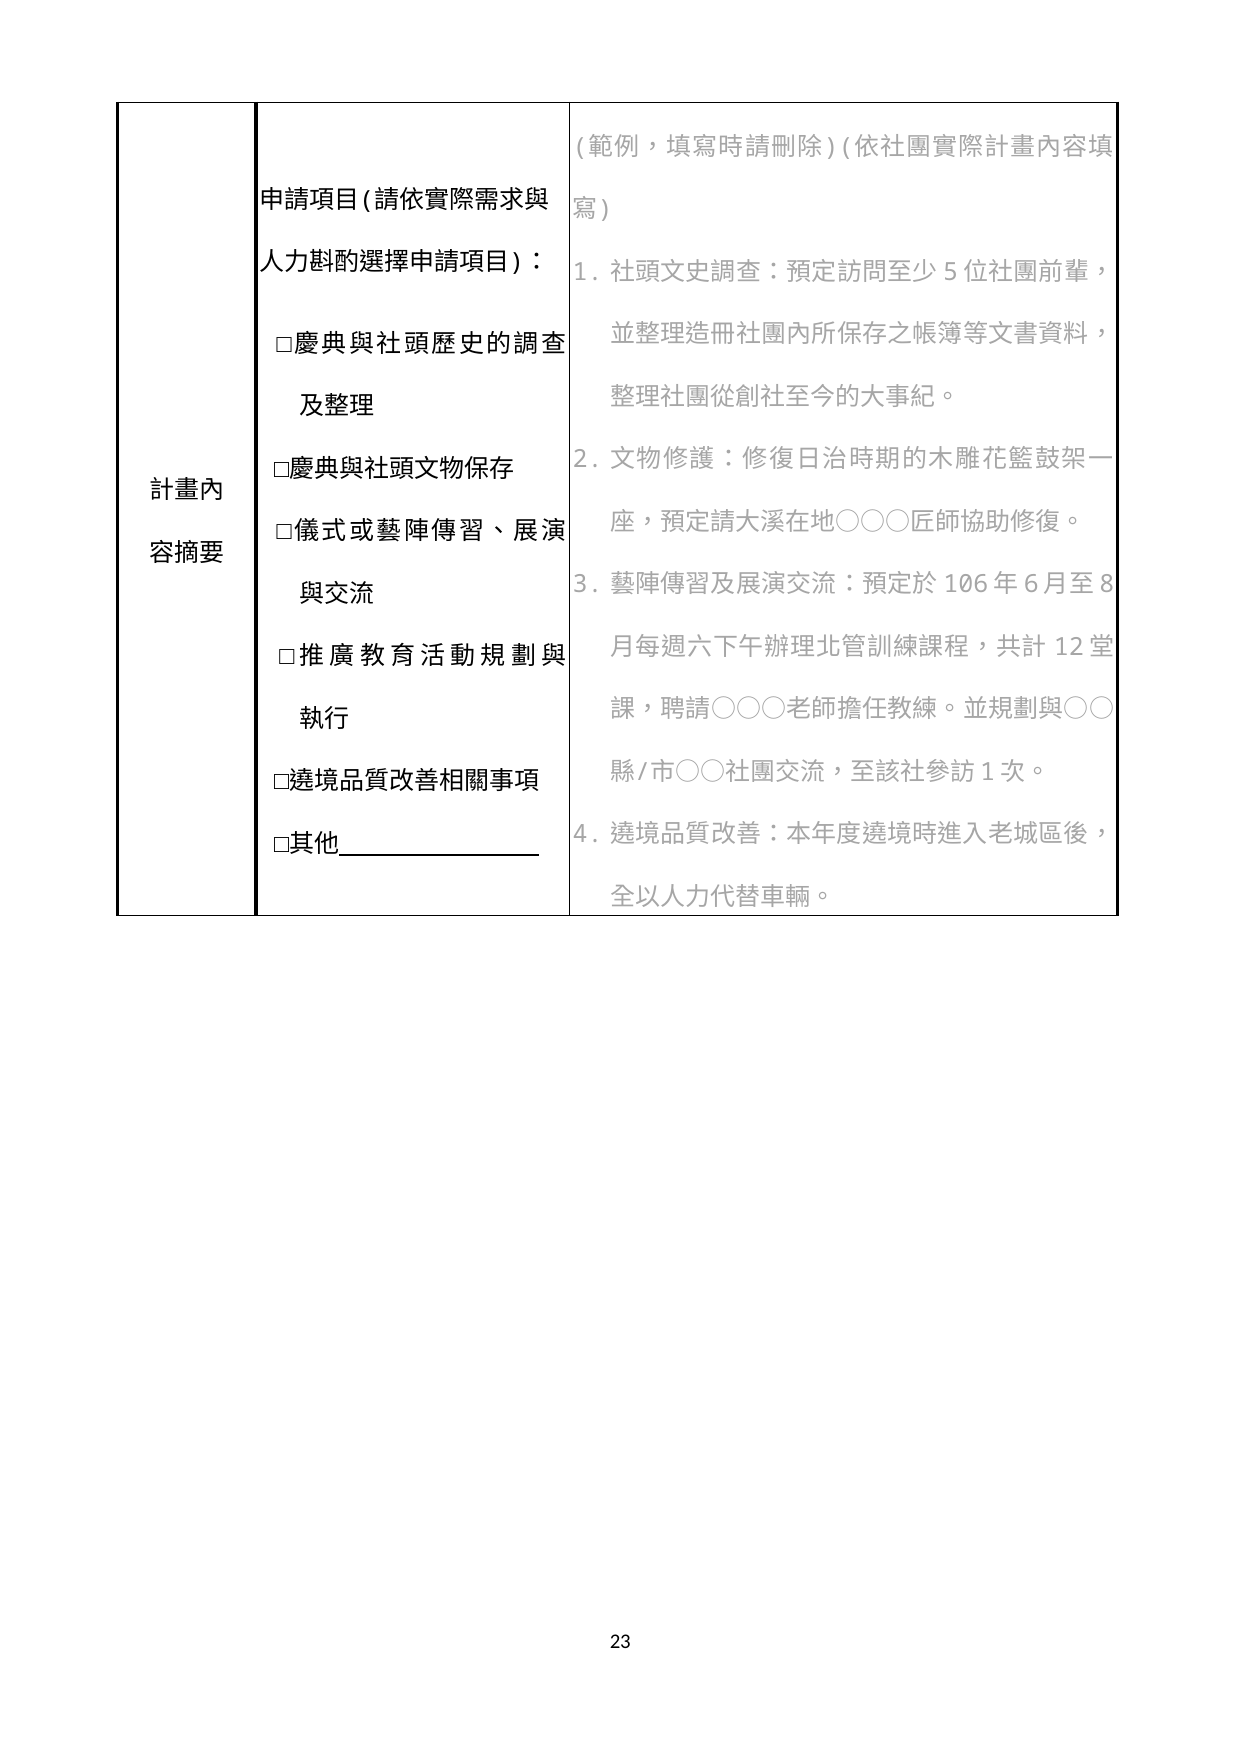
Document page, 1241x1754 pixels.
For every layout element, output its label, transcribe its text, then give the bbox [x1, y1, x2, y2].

table_cell (範例，填寫時請刪除)(依社團實際計畫內容填寫) 社頭文史調查：預定訪問至少5位社團前輩，並整理造冊社團內所保存之帳簿等文書資料，整理社團從創社至今的大事紀。 文物修護：修復日治時期的木雕花籃鼓架一座，預定請大溪在地○○○匠師協助修復。 藝陣傳習及展演交流：預定於106年6月至8月每週六下午辦理北管訓練課程，共計12堂課，聘請○○○老師擔任教練。並規劃與○○縣/市○○社團交流，至該社參訪1次。 遶境品質改善：本年度遶境時進入老城區後，全以人力代替車輛。 [570, 103, 1116, 915]
table_cell 計畫內 容摘要 [119, 103, 254, 915]
table_cell 申請項目(請依實際需求與人力斟酌選擇申請項目)： □慶典與社頭歷史的調查 及整理 □慶典與社頭文物保存 □儀式或藝陣傳習、展演 與交流 □推廣教育活動規劃與 執行 □遶境品質改善相關事項 □其他 [258, 103, 569, 915]
